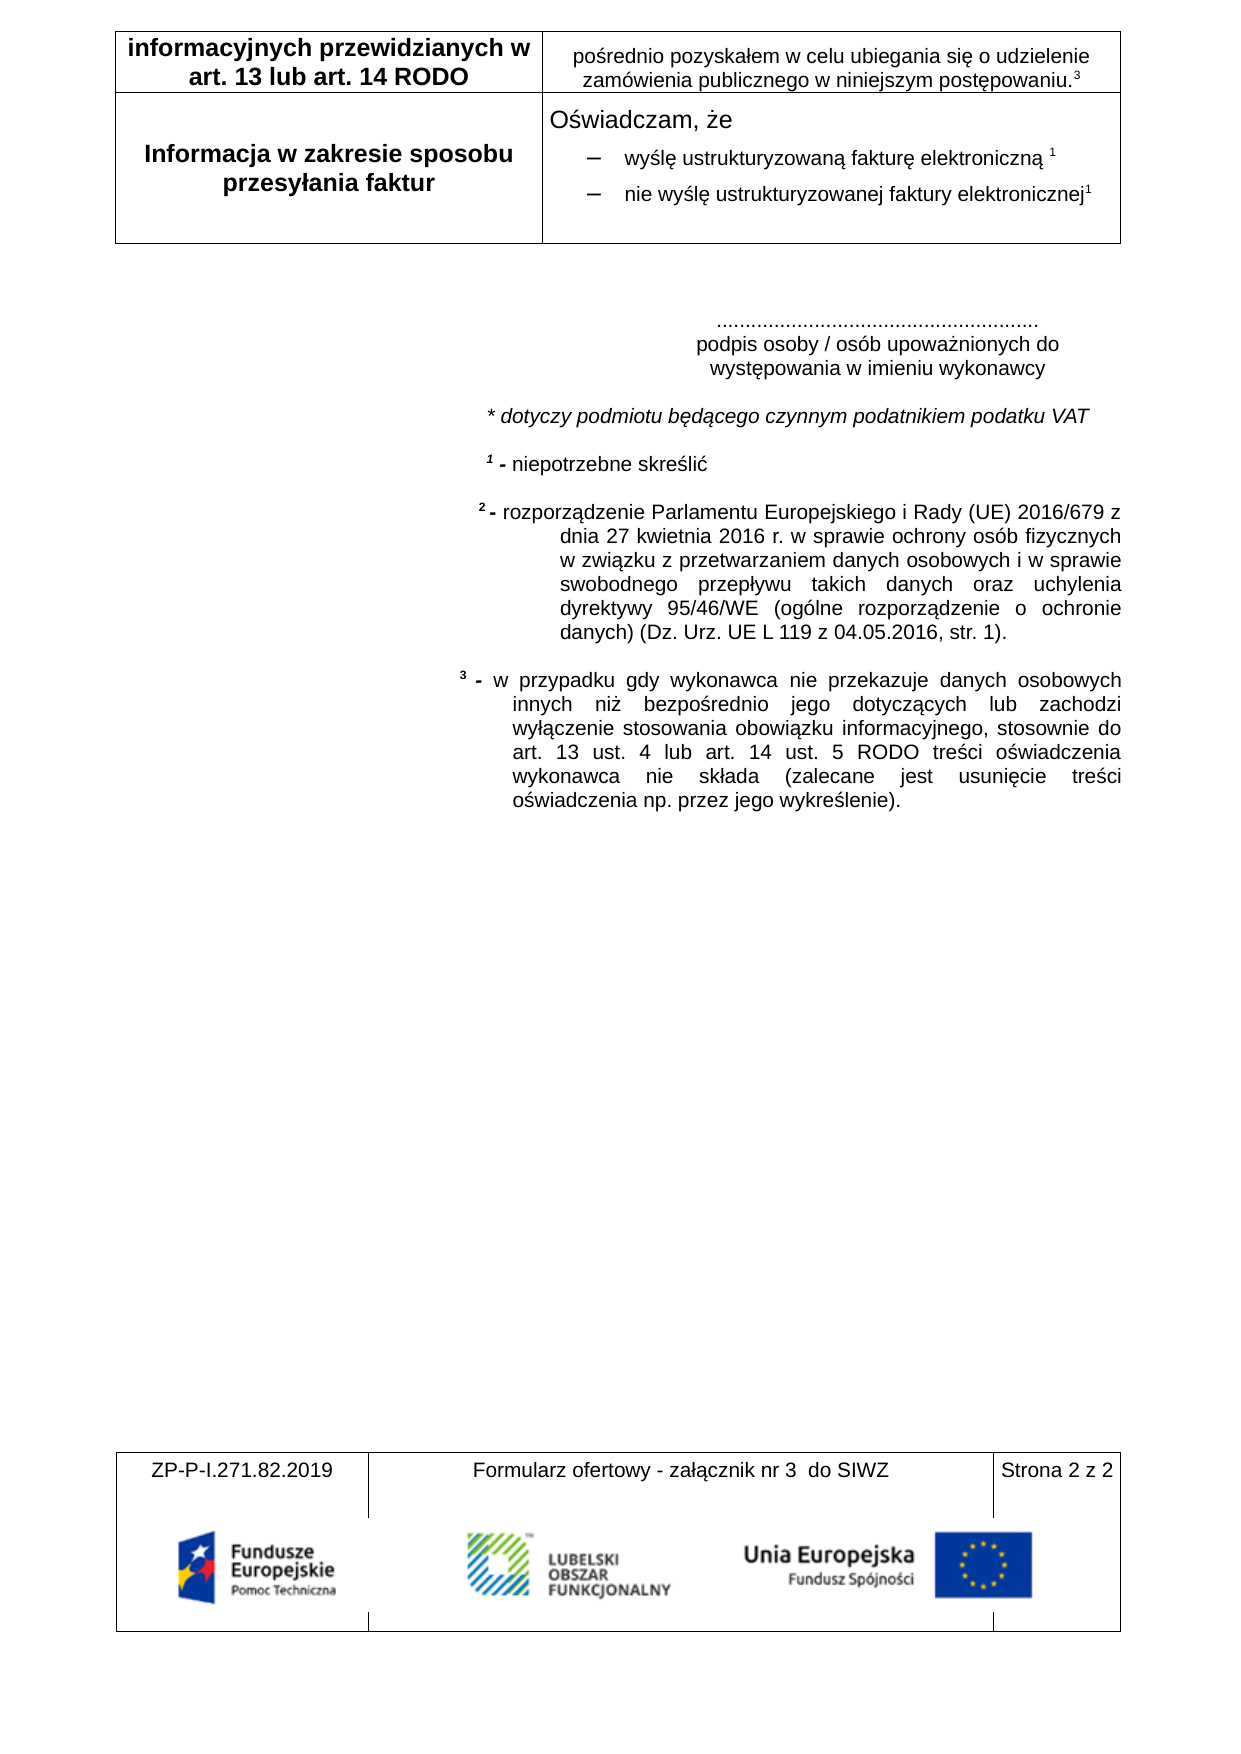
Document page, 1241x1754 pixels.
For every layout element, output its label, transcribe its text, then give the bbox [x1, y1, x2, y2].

text podpis osoby / osób upoważnionych do [560, 332, 1122, 356]
text 2 - rozporządzenie Parlamentu Europejskiego i Rady (UE) 2016/679 z dnia 27 kwietnia 2016 r. w sprawie ochrony osób fizycznych w związku z przetwarzaniem danych osobowych i w sprawie swobodnego przepływu takich danych oraz uchylenia dyrektywy 95/46/WE (ogólne rozporządzenie o ochronie danych) (Dz. Urz. UE L 119 z 04.05.2016, str. 1). [478, 500, 1122, 644]
text * dotyczy podmiotu będącego czynnym podatnikiem podatku VAT [117, 404, 1122, 428]
table_cell pośrednio pozyskałem w celu ubiegania się o udzielenie zamówienia publicznego w niniejszym postępowaniu.3 [543, 32, 1120, 92]
text 1 - niepotrzebne skreślić [117, 452, 1122, 476]
text ........................................................ [560, 308, 1122, 332]
table_cell Oświadczam, że wyślę ustrukturyzowaną fakturę elektroniczną 1 nie wyślę ustrukturyzowanej faktury elektronicznej1 [543, 93, 1120, 243]
text 3 - w przypadku gdy wykonawca nie przekazuje danych osobowych innych niż bezpośrednio jego dotyczących lub zachodzi wyłączenie stosowania obowiązku informacyjnego, stosownie do art. 13 ust. 4 lub art. 14 ust. 5 RODO treści oświadczenia wykonawca nie składa (zalecane jest usunięcie treści oświadczenia np. przez jego wykreślenie). [434, 668, 1122, 811]
table_cell Informacja w zakresie sposobu przesyłania faktur [116, 93, 542, 243]
text występowania w imieniu wykonawcy [560, 356, 1122, 380]
table_cell informacyjnych przewidzianych w art. 13 lub art. 14 RODO [116, 32, 542, 92]
